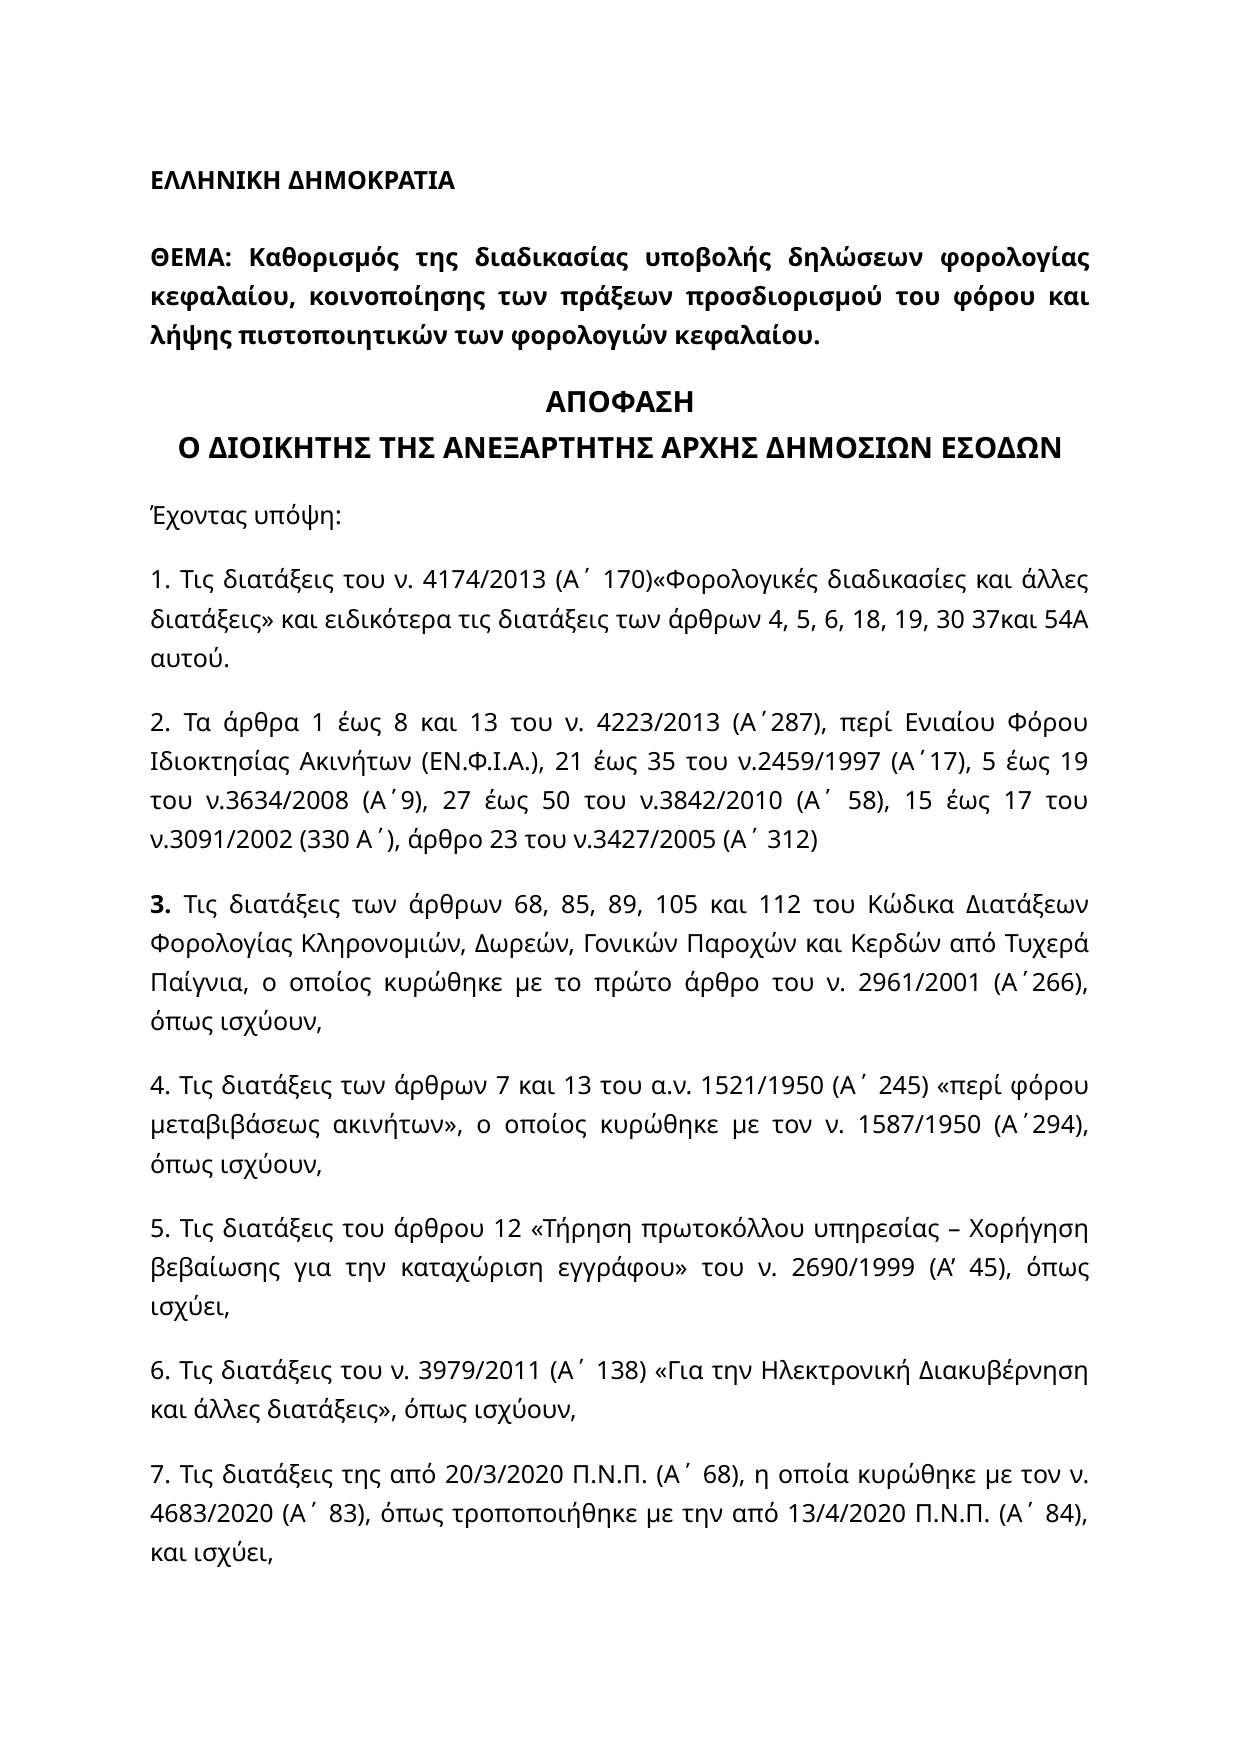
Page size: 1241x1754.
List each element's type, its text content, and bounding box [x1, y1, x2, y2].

text ΘΕΜΑ: Καθορισμός της διαδικασίας υποβολής δηλώσεων φορολογίας κεφαλαίου, κοινοποίησης των πράξεων προσδιορισμού του φόρου και λήψης πιστοποιητικών των φορολογιών κεφαλαίου. [150, 239, 1090, 352]
text ΑΠΟΦΑΣΗ Ο ΔΙΟΙΚΗΤΗΣ ΤΗΣ ΑΝΕΞΑΡΤΗΤΗΣ ΑΡΧΗΣ ΔΗΜΟΣΙΩΝ ΕΣΟΔΩΝ [150, 382, 1090, 467]
title ΕΛΛΗΝΙΚΗ ΔΗΜΟΚΡΑΤΙΑ [150, 162, 1090, 197]
text Έχοντας υπόψη: [150, 498, 1090, 532]
text 7. Τις διατάξεις της από 20/3/2020 Π.Ν.Π. (Α΄ 68), η οποία κυρώθηκε με τον ν. 4683/2020 (A΄ 83), όπως τροποποιήθηκε με την από 13/4/2020 Π.Ν.Π. (Α΄ 84), και ισχύει, [150, 1456, 1090, 1569]
text 2. Τα άρθρα 1 έως 8 και 13 του ν. 4223/2013 (Α΄287), περί Ενιαίου Φόρου Ιδιοκτησίας Ακινήτων (ΕΝ.Φ.Ι.Α.), 21 έως 35 του ν.2459/1997 (Α΄17), 5 έως 19 του ν.3634/2008 (Α΄9), 27 έως 50 του ν.3842/2010 (Α΄ 58), 15 έως 17 του ν.3091/2002 (330 Α΄), άρθρο 23 του ν.3427/2005 (Α΄ 312) [150, 704, 1090, 856]
text 4. Τις διατάξεις των άρθρων 7 και 13 του α.ν. 1521/1950 (Α΄ 245) «περί φόρου μεταβιβάσεως ακινήτων», ο οποίος κυρώθηκε με τον ν. 1587/1950 (Α΄294), όπως ισχύουν, [150, 1068, 1090, 1180]
text 6. Τις διατάξεις του ν. 3979/2011 (Α΄ 138) «Για την Ηλεκτρονική Διακυβέρνηση και άλλες διατάξεις», όπως ισχύουν, [150, 1353, 1090, 1426]
text 5. Τις διατάξεις του άρθρου 12 «Τήρηση πρωτοκόλλου υπηρεσίας – Χορήγηση βεβαίωσης για την καταχώριση εγγράφου» του ν. 2690/1999 (Α’ 45), όπως ισχύει, [150, 1210, 1090, 1323]
text 1. Τις διατάξεις του ν. 4174/2013 (Α΄ 170)«Φορολογικές διαδικασίες και άλλες διατάξεις» και ειδικότερα τις διατάξεις των άρθρων 4, 5, 6, 18, 19, 30 37και 54Α αυτού. [150, 562, 1090, 674]
text 3. Τις διατάξεις των άρθρων 68, 85, 89, 105 και 112 του Κώδικα Διατάξεων Φορολογίας Κληρονομιών, Δωρεών, Γονικών Παροχών και Κερδών από Τυχερά Παίγνια, ο οποίος κυρώθηκε με το πρώτο άρθρο του ν. 2961/2001 (Α΄266), όπως ισχύουν, [150, 886, 1090, 1038]
